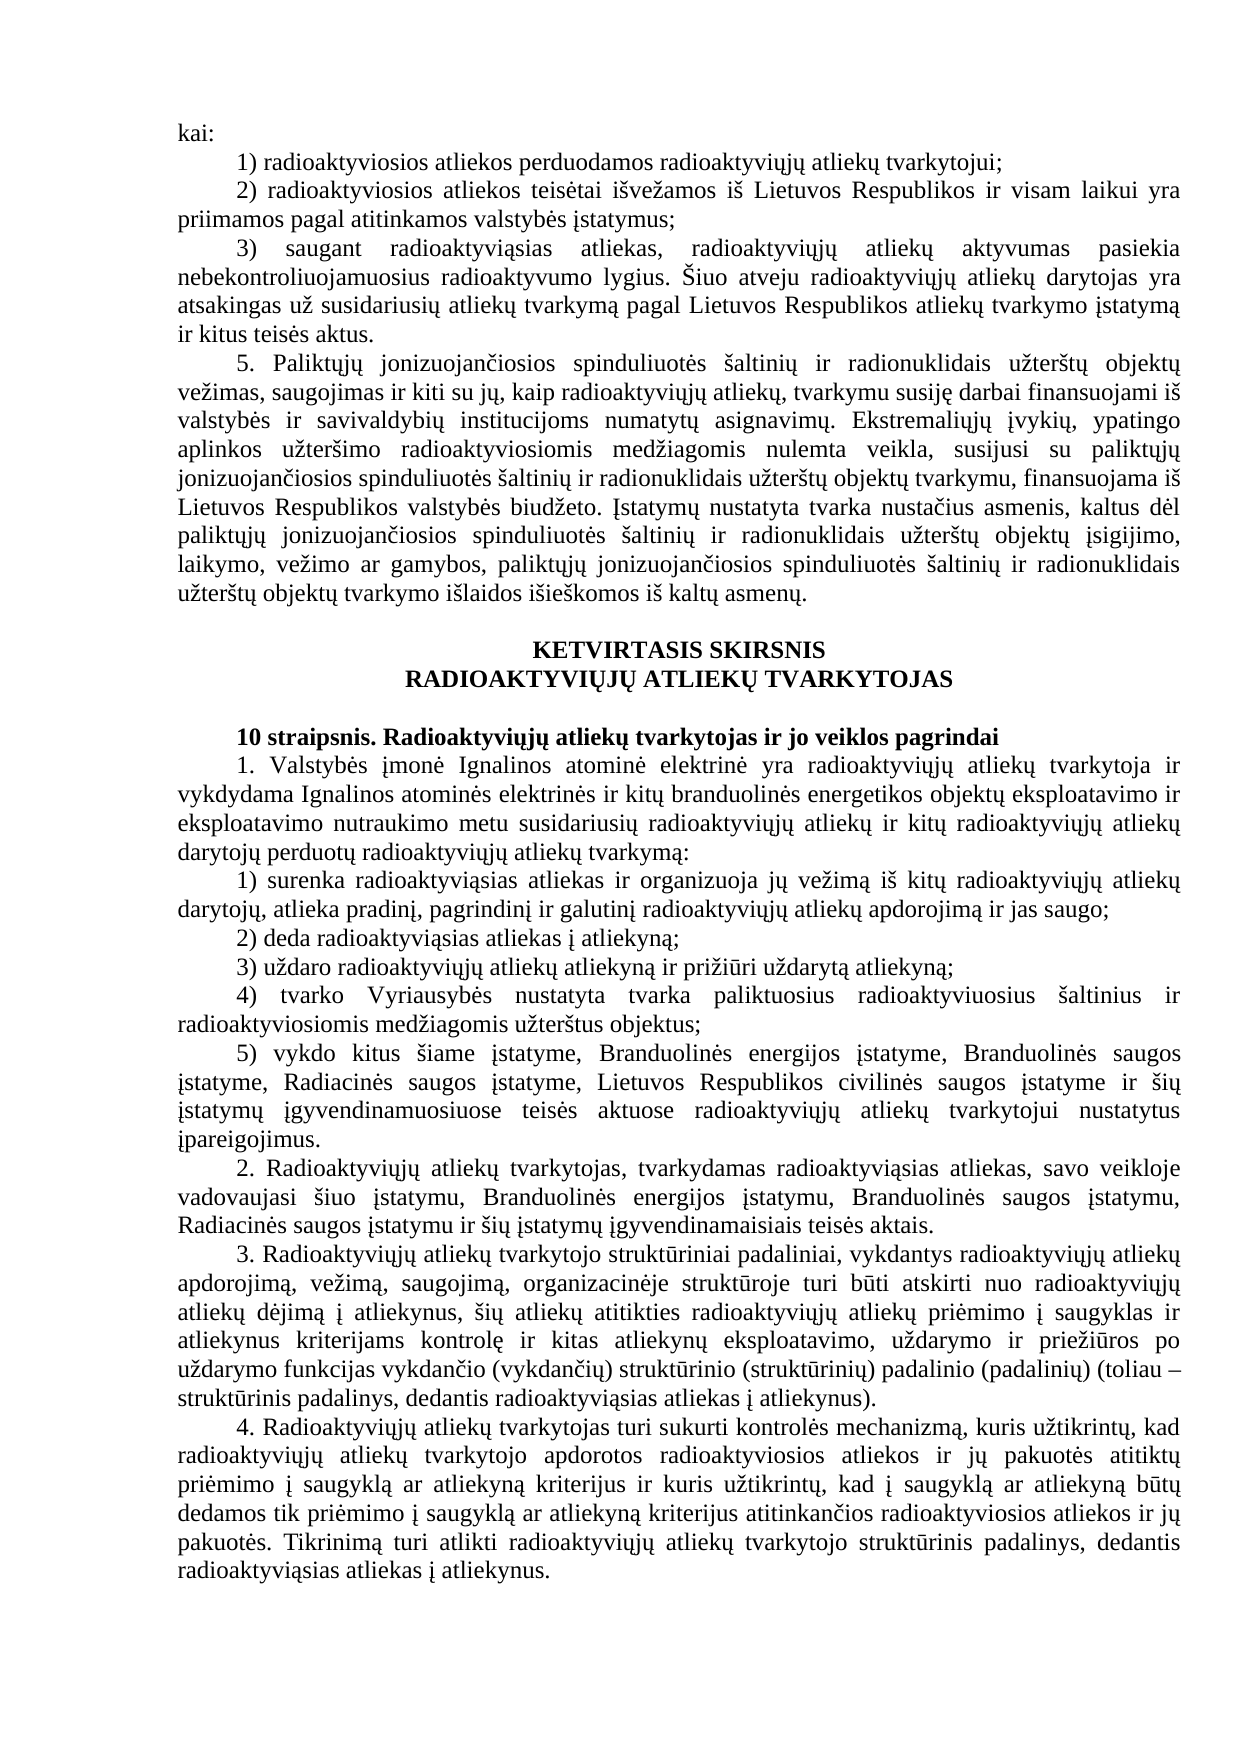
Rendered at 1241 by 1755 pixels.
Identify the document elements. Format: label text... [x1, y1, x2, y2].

text 10 straipsnis. Radioaktyviųjų atliekų tvarkytojas ir jo veiklos pagrindai [177, 722, 1181, 751]
text 2) radioaktyviosios atliekos teisėtai išvežamos iš Lietuvos Respublikos ir visam laikui yra priimamos pagal atitinkamos valstybės įstatymus; [177, 176, 1181, 233]
text 5) vykdo kitus šiame įstatyme, Branduolinės energijos įstatyme, Branduolinės saugos įstatyme, Radiacinės saugos įstatyme, Lietuvos Respublikos civilinės saugos įstatyme ir šių įstatymų įgyvendinamuosiuose teisės aktuose radioaktyviųjų atliekų tvarkytojui nustatytus įpareigojimus. [177, 1038, 1181, 1153]
text 3) uždaro radioaktyviųjų atliekų atliekyną ir prižiūri uždarytą atliekyną; [177, 952, 1181, 981]
text RADIOAKTYVIŲJŲ ATLIEKŲ TVARKYTOJAS [177, 664, 1181, 693]
text 3. Radioaktyviųjų atliekų tvarkytojo struktūriniai padaliniai, vykdantys radioaktyviųjų atliekų apdorojimą, vežimą, saugojimą, organizacinėje struktūroje turi būti atskirti nuo radioaktyviųjų atliekų dėjimą į atliekynus, šių atliekų atitikties radioaktyviųjų atliekų priėmimo į saugyklas ir atliekynus kriterijams kontrolę ir kitas atliekynų eksploatavimo, uždarymo ir priežiūros po uždarymo funkcijas vykdančio (vykdančių) struktūrinio (struktūrinių) padalinio (padalinių) (toliau – struktūrinis padalinys, dedantis radioaktyviąsias atliekas į atliekynus). [177, 1239, 1181, 1412]
text 1. Valstybės įmonė Ignalinos atominė elektrinė yra radioaktyviųjų atliekų tvarkytoja ir vykdydama Ignalinos atominės elektrinės ir kitų branduolinės energetikos objektų eksploatavimo ir eksploatavimo nutraukimo metu susidariusių radioaktyviųjų atliekų ir kitų radioaktyviųjų atliekų darytojų perduotų radioaktyviųjų atliekų tvarkymą: [177, 751, 1181, 866]
text kai: [177, 118, 1181, 147]
text 1) radioaktyviosios atliekos perduodamos radioaktyviųjų atliekų tvarkytojui; [177, 147, 1181, 176]
text 5. Paliktųjų jonizuojančiosios spinduliuotės šaltinių ir radionuklidais užterštų objektų vežimas, saugojimas ir kiti su jų, kaip radioaktyviųjų atliekų, tvarkymu susiję darbai finansuojami iš valstybės ir savivaldybių institucijoms numatytų asignavimų. Ekstremaliųjų įvykių, ypatingo aplinkos užteršimo radioaktyviosiomis medžiagomis nulemta veikla, susijusi su paliktųjų jonizuojančiosios spinduliuotės šaltinių ir radionuklidais užterštų objektų tvarkymu, finansuojama iš Lietuvos Respublikos valstybės biudžeto. Įstatymų nustatyta tvarka nustačius asmenis, kaltus dėl paliktųjų jonizuojančiosios spinduliuotės šaltinių ir radionuklidais užterštų objektų įsigijimo, laikymo, vežimo ar gamybos, paliktųjų jonizuojančiosios spinduliuotės šaltinių ir radionuklidais užterštų objektų tvarkymo išlaidos išieškomos iš kaltų asmenų. [177, 348, 1181, 607]
text KETVIRTASIS SKIRSNIS [177, 636, 1181, 664]
text 3) saugant radioaktyviąsias atliekas, radioaktyviųjų atliekų aktyvumas pasiekia nebekontroliuojamuosius radioaktyvumo lygius. Šiuo atveju radioaktyviųjų atliekų darytojas yra atsakingas už susidariusių atliekų tvarkymą pagal Lietuvos Respublikos atliekų tvarkymo įstatymą ir kitus teisės aktus. [177, 233, 1181, 348]
text 2. Radioaktyviųjų atliekų tvarkytojas, tvarkydamas radioaktyviąsias atliekas, savo veikloje vadovaujasi šiuo įstatymu, Branduolinės energijos įstatymu, Branduolinės saugos įstatymu, Radiacinės saugos įstatymu ir šių įstatymų įgyvendinamaisiais teisės aktais. [177, 1153, 1181, 1239]
text 1) surenka radioaktyviąsias atliekas ir organizuoja jų vežimą iš kitų radioaktyviųjų atliekų darytojų, atlieka pradinį, pagrindinį ir galutinį radioaktyviųjų atliekų apdorojimą ir jas saugo; [177, 866, 1181, 923]
text 2) deda radioaktyviąsias atliekas į atliekyną; [177, 923, 1181, 952]
text 4) tvarko Vyriausybės nustatyta tvarka paliktuosius radioaktyviuosius šaltinius ir radioaktyviosiomis medžiagomis užterštus objektus; [177, 981, 1181, 1038]
text 4. Radioaktyviųjų atliekų tvarkytojas turi sukurti kontrolės mechanizmą, kuris užtikrintų, kad radioaktyviųjų atliekų tvarkytojo apdorotos radioaktyviosios atliekos ir jų pakuotės atitiktų priėmimo į saugyklą ar atliekyną kriterijus ir kuris užtikrintų, kad į saugyklą ar atliekyną būtų dedamos tik priėmimo į saugyklą ar atliekyną kriterijus atitinkančios radioaktyviosios atliekos ir jų pakuotės. Tikrinimą turi atlikti radioaktyviųjų atliekų tvarkytojo struktūrinis padalinys, dedantis radioaktyviąsias atliekas į atliekynus. [177, 1412, 1181, 1584]
